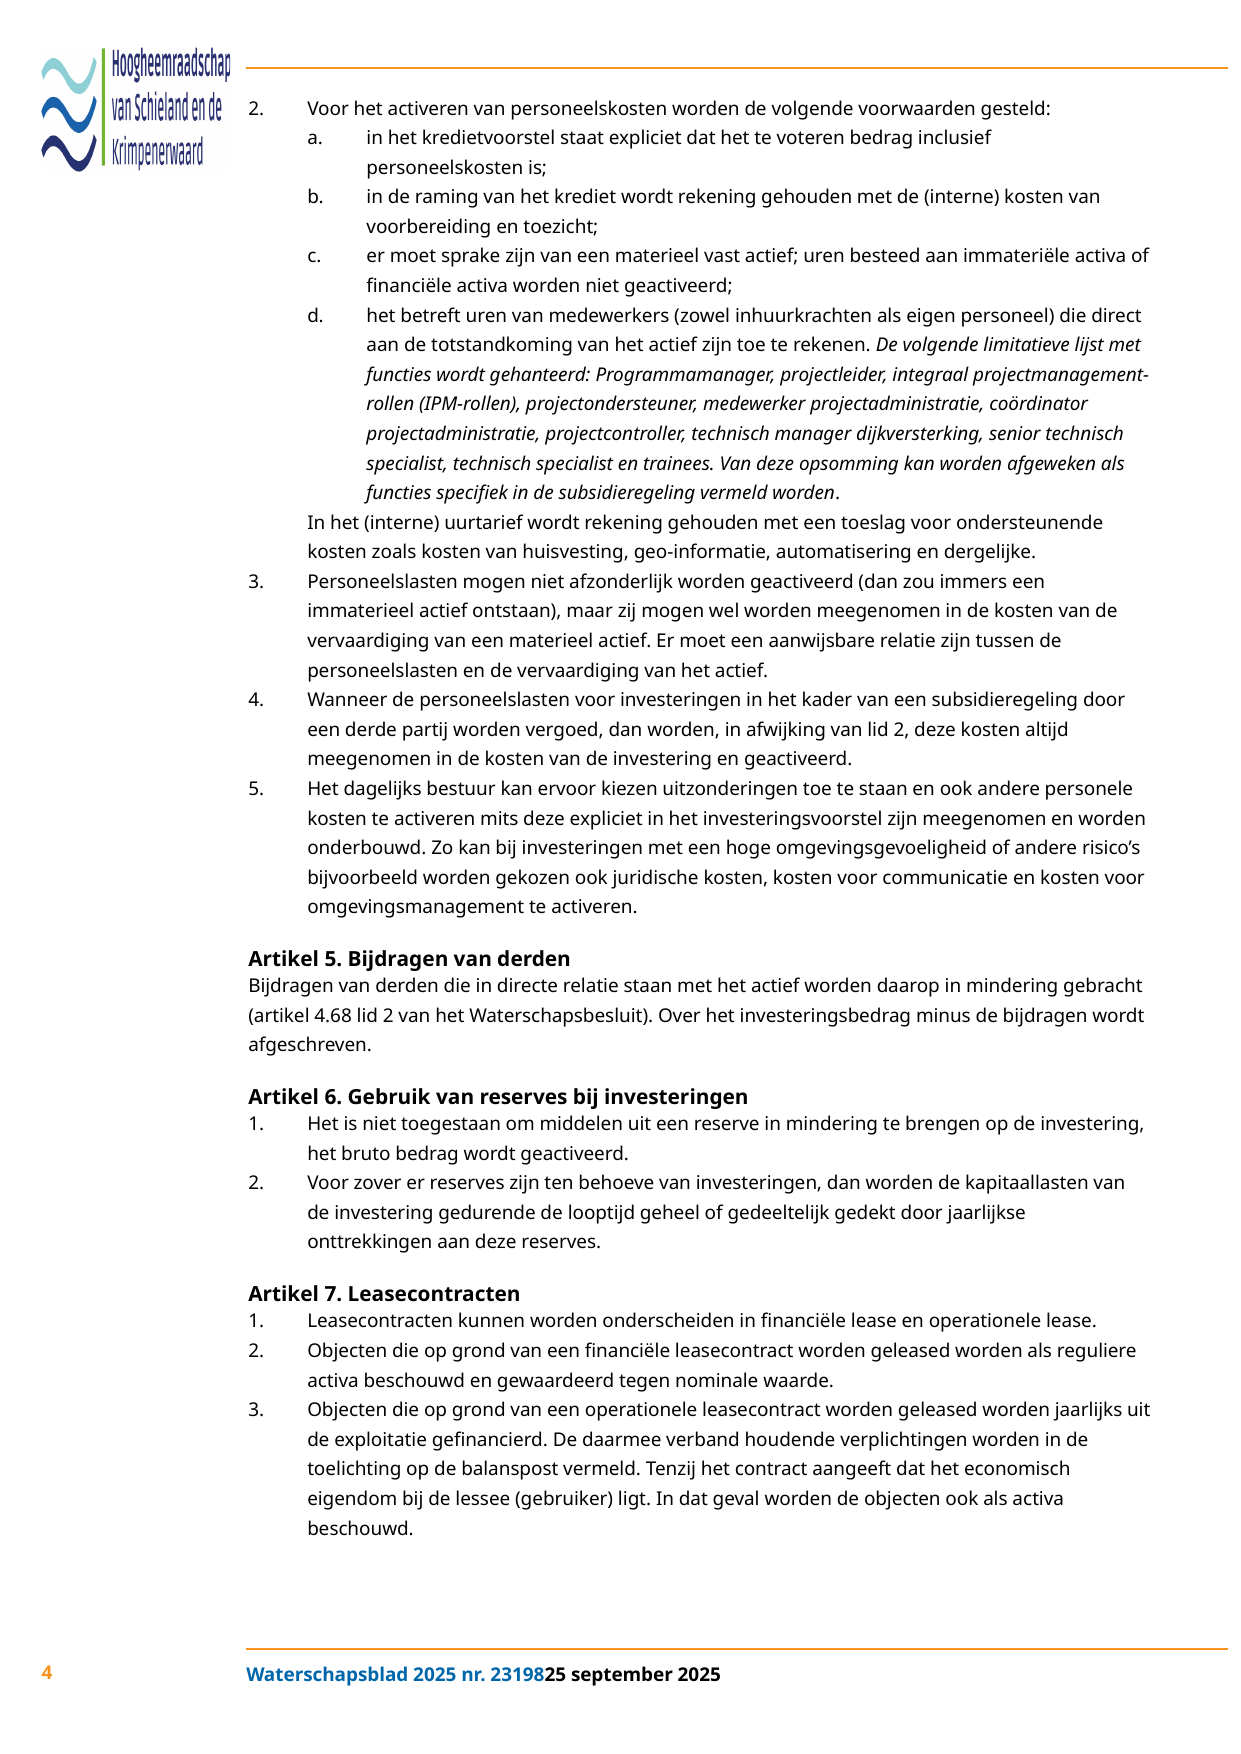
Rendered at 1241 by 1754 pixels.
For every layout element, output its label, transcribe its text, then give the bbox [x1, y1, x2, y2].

list Het dagelijks bestuur kan ervoor kiezen uitzonderingen toe te staan en ook andere personele kosten te activeren mits deze expliciet in het investeringsvoorstel zijn meegenomen en worden onderbouwd. Zo kan bij investeringen met een hoge omgevingsgevoeligheid of andere risico’s bijvoorbeeld worden gekozen ook juridische kosten, kosten voor communicatie en kosten voor omgevingsmanagement te activeren. [248, 775, 1152, 919]
list in het kredietvoorstel staat expliciet dat het te voteren bedrag inclusief personeelskosten is; [307, 124, 1152, 180]
list Voor zover er reserves zijn ten behoeve van investeringen, dan worden de kapitaallasten van de investering gedurende de looptijd geheel of gedeeltelijk gedekt door jaarlijkse onttrekkingen aan deze reserves. [248, 1169, 1152, 1254]
list Wanneer de personeelslasten voor investeringen in het kader van een subsidieregeling door een derde partij worden vergoed, dan worden, in afwijking van lid 2, deze kosten altijd meegenomen in de kosten van de investering en geactiveerd. [248, 686, 1152, 771]
list het betreft uren van medewerkers (zowel inhuurkrachten als eigen personeel) die direct aan de totstandkoming van het actief zijn toe te rekenen. De volgende limitatieve lijst met functies wordt gehanteerd: Programmamanager, projectleider, integraal projectmanagement-rollen (IPM-rollen), projectondersteuner, medewerker projectadministratie, coördinator projectadministratie, projectcontroller, technisch manager dijkversterking, senior technisch specialist, technisch specialist en trainees. Van deze opsomming kan worden afgeweken als functies specifiek in de subsidieregeling vermeld worden. [307, 302, 1152, 505]
list Objecten die op grond van een operationele leasecontract worden geleased worden jaarlijks uit de exploitatie gefinancierd. De daarmee verband houdende verplichtingen worden in de toelichting op de balanspost vermeld. Tenzij het contract aangeeft dat het economisch eigendom bij de lessee (gebruiker) ligt. In dat geval worden de objecten ook als activa beschouwd. [248, 1396, 1152, 1540]
list Voor het activeren van personeelskosten worden de volgende voorwaarden gesteld: [248, 95, 1152, 121]
text Artikel 6. Gebruik van reserves bij investeringen [248, 1082, 1152, 1110]
text Artikel 5. Bijdragen van derden [248, 944, 1152, 972]
list Objecten die op grond van een financiële leasecontract worden geleased worden als reguliere activa beschouwd en gewaardeerd tegen nominale waarde. [248, 1337, 1152, 1392]
list in de raming van het krediet wordt rekening gehouden met de (interne) kosten van voorbereiding en toezicht; [307, 183, 1152, 239]
list Het is niet toegestaan om middelen uit een reserve in mindering te brengen op de investering, het bruto bedrag wordt geactiveerd. [248, 1110, 1152, 1166]
list er moet sprake zijn van een materieel vast actief; uren besteed aan immateriële activa of financiële activa worden niet geactiveerd; [307, 243, 1152, 298]
text Bijdragen van derden die in directe relatie staan met het actief worden daarop in mindering gebracht (artikel 4.68 lid 2 van het Waterschapsbesluit). Over het investeringsbedrag minus de bijdragen wordt afgeschreven. [248, 972, 1152, 1057]
text Artikel 7. Leasecontracten [248, 1279, 1152, 1308]
picture [41, 47, 231, 172]
list In het (interne) uurtarief wordt rekening gehouden met een toeslag voor ondersteunende kosten zoals kosten van huisvesting, geo-informatie, automatisering en dergelijke. [248, 509, 1152, 564]
list Leasecontracten kunnen worden onderscheiden in financiële lease en operationele lease. [248, 1308, 1152, 1333]
list Personeelslasten mogen niet afzonderlijk worden geactiveerd (dan zou immers een immaterieel actief ontstaan), maar zij mogen wel worden meegenomen in de kosten van de vervaardiging van een materieel actief. Er moet een aanwijsbare relatie zijn tussen de personeelslasten en de vervaardiging van het actief. [248, 568, 1152, 683]
